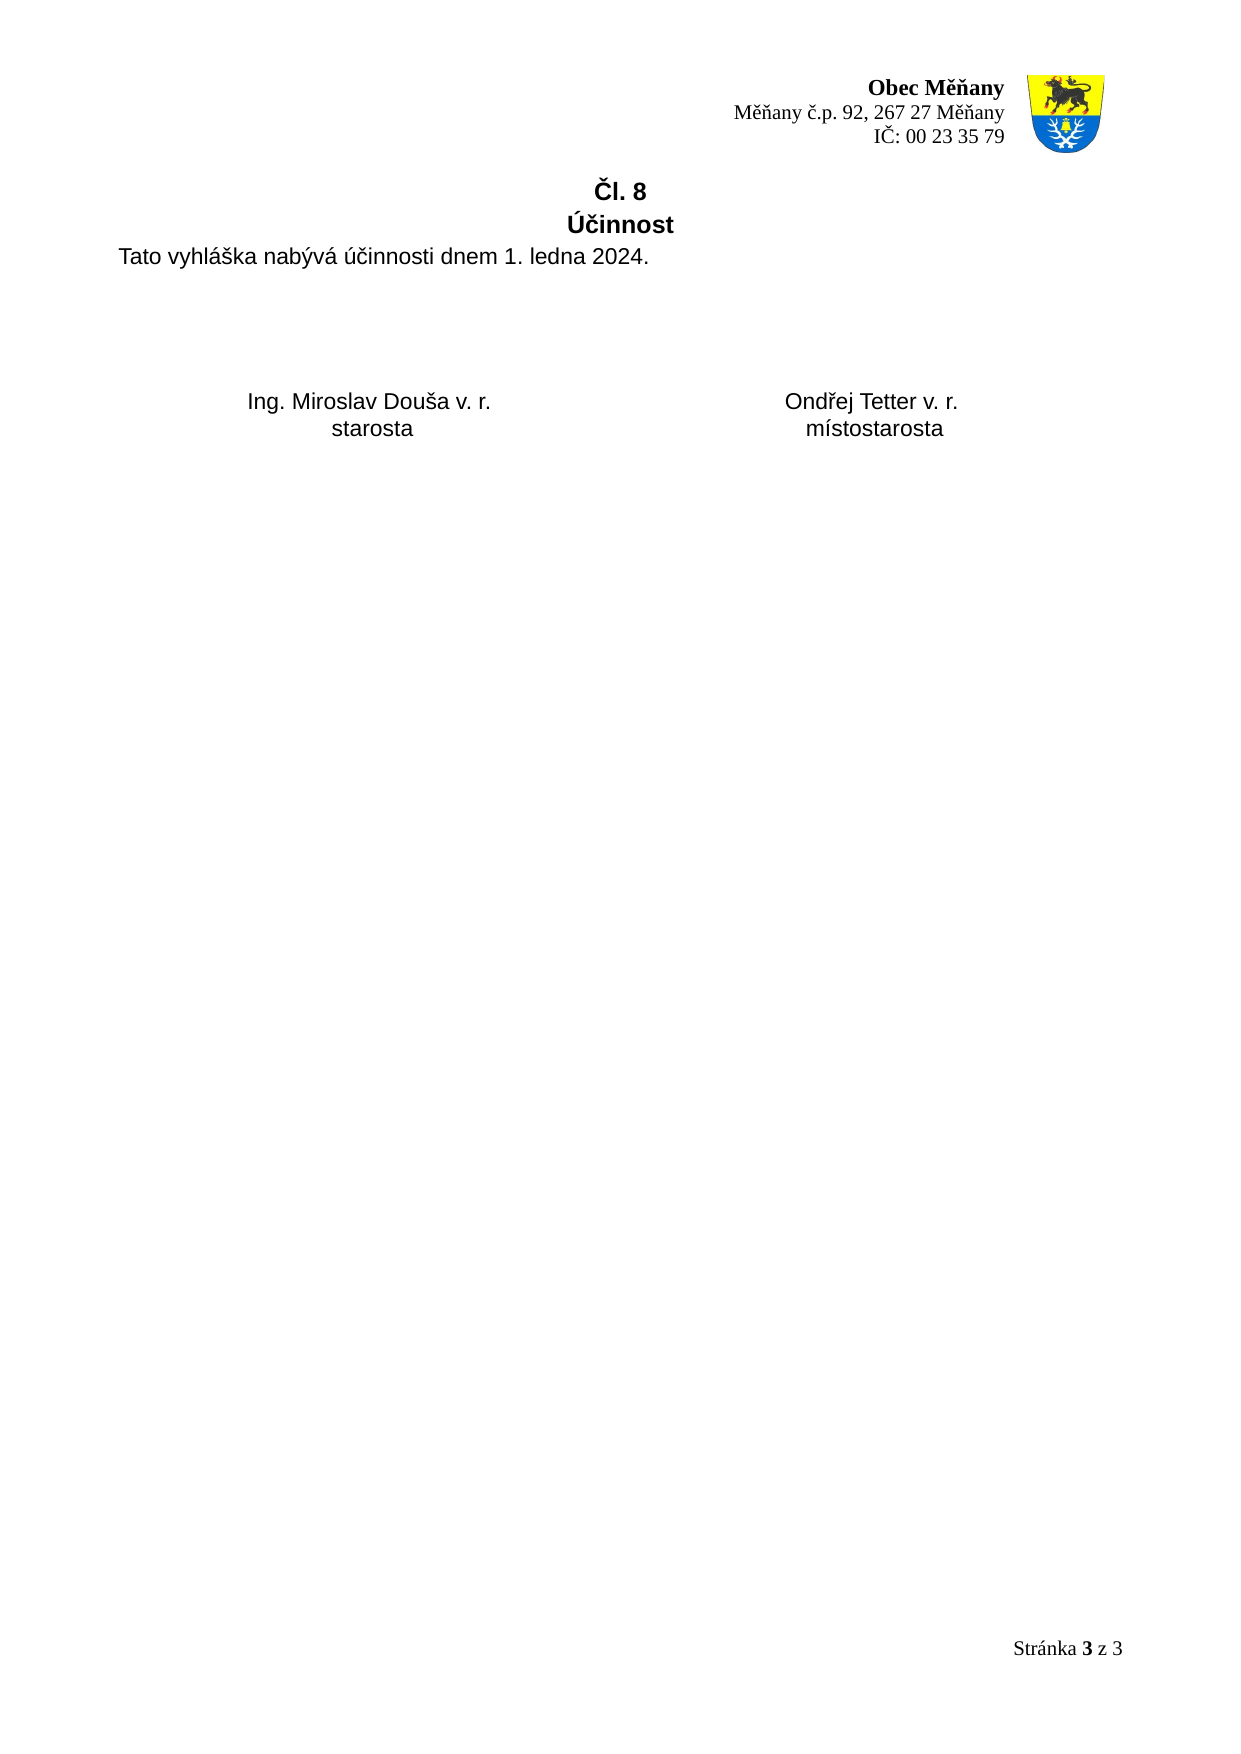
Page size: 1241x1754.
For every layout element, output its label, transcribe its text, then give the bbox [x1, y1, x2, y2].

table_cell [118, 447, 620, 565]
table_header Ing. Miroslav Douša v. r. starosta [118, 329, 620, 447]
subtitle Čl. 8 Účinnost [118, 177, 1122, 239]
text Tato vyhláška nabývá účinnosti dnem 1. ledna 2024. [118, 243, 1122, 269]
table_cell [620, 447, 1122, 565]
table_header Ondřej Tetter v. r. místostarosta [620, 329, 1122, 447]
